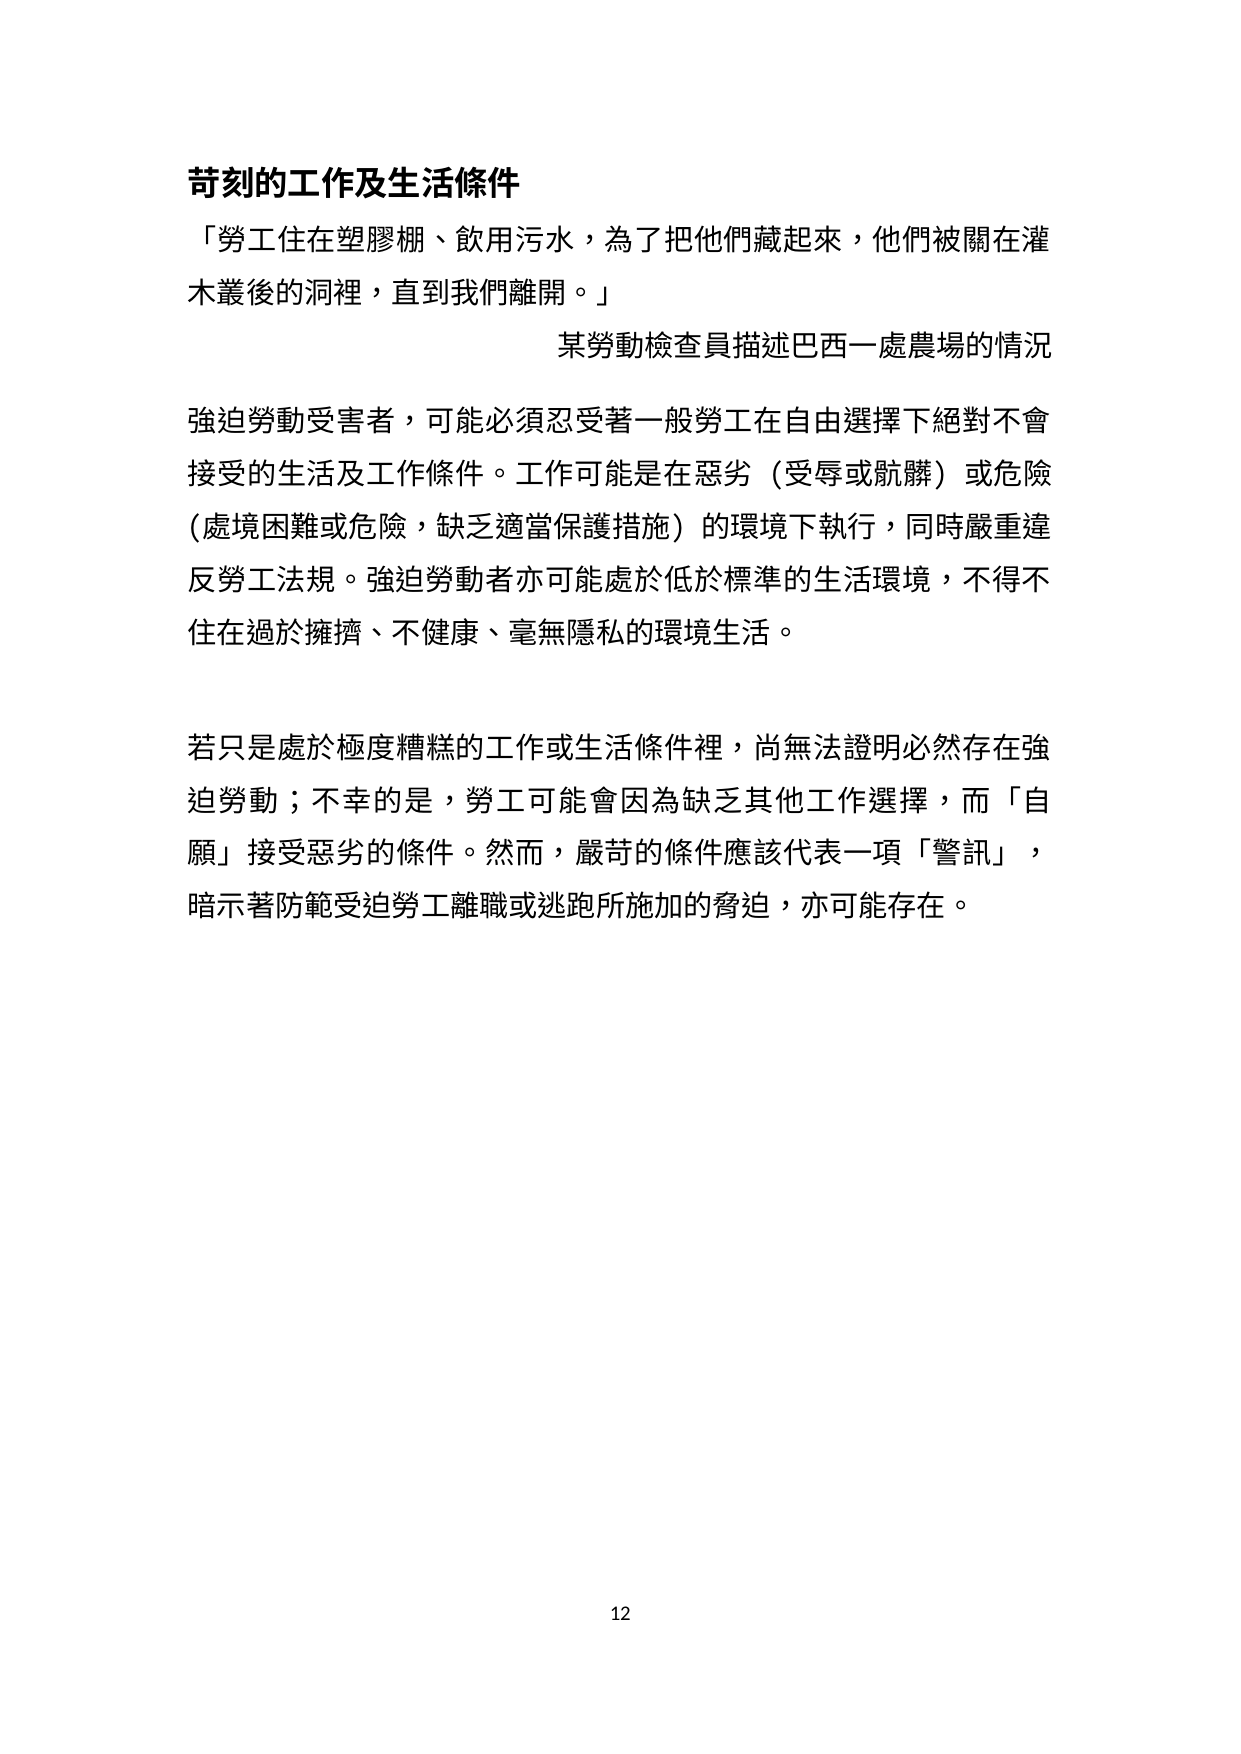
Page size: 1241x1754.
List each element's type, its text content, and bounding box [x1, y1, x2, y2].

text 「勞工住在塑膠棚、飲用污水，為了把他們藏起來，他們被關在灌木叢後的洞裡，直到我們離開。」 [187, 217, 1053, 312]
text 若只是處於極度糟糕的工作或生活條件裡，尚無法證明必然存在強迫勞動；不幸的是，勞工可能會因為缺乏其他工作選擇，而「自願」接受惡劣的條件。然而，嚴苛的條件應該代表一項「警訊」，暗示著防範受迫勞工離職或逃跑所施加的脅迫，亦可能存在。 [187, 724, 1053, 925]
text 強迫勞動受害者，可能必須忍受著一般勞工在自由選擇下絕對不會接受的生活及工作條件。工作可能是在惡劣 (受辱或骯髒) 或危險 (處境困難或危險，缺乏適當保護措施) 的環境下執行，同時嚴重違反勞工法規。強迫勞動者亦可能處於低於標準的生活環境，不得不住在過於擁擠、不健康、毫無隱私的環境生活。 [187, 398, 1053, 651]
text 苛刻的工作及生活條件 [187, 157, 1053, 205]
text 某勞動檢查員描述巴西一處農場的情況 [187, 322, 1053, 365]
